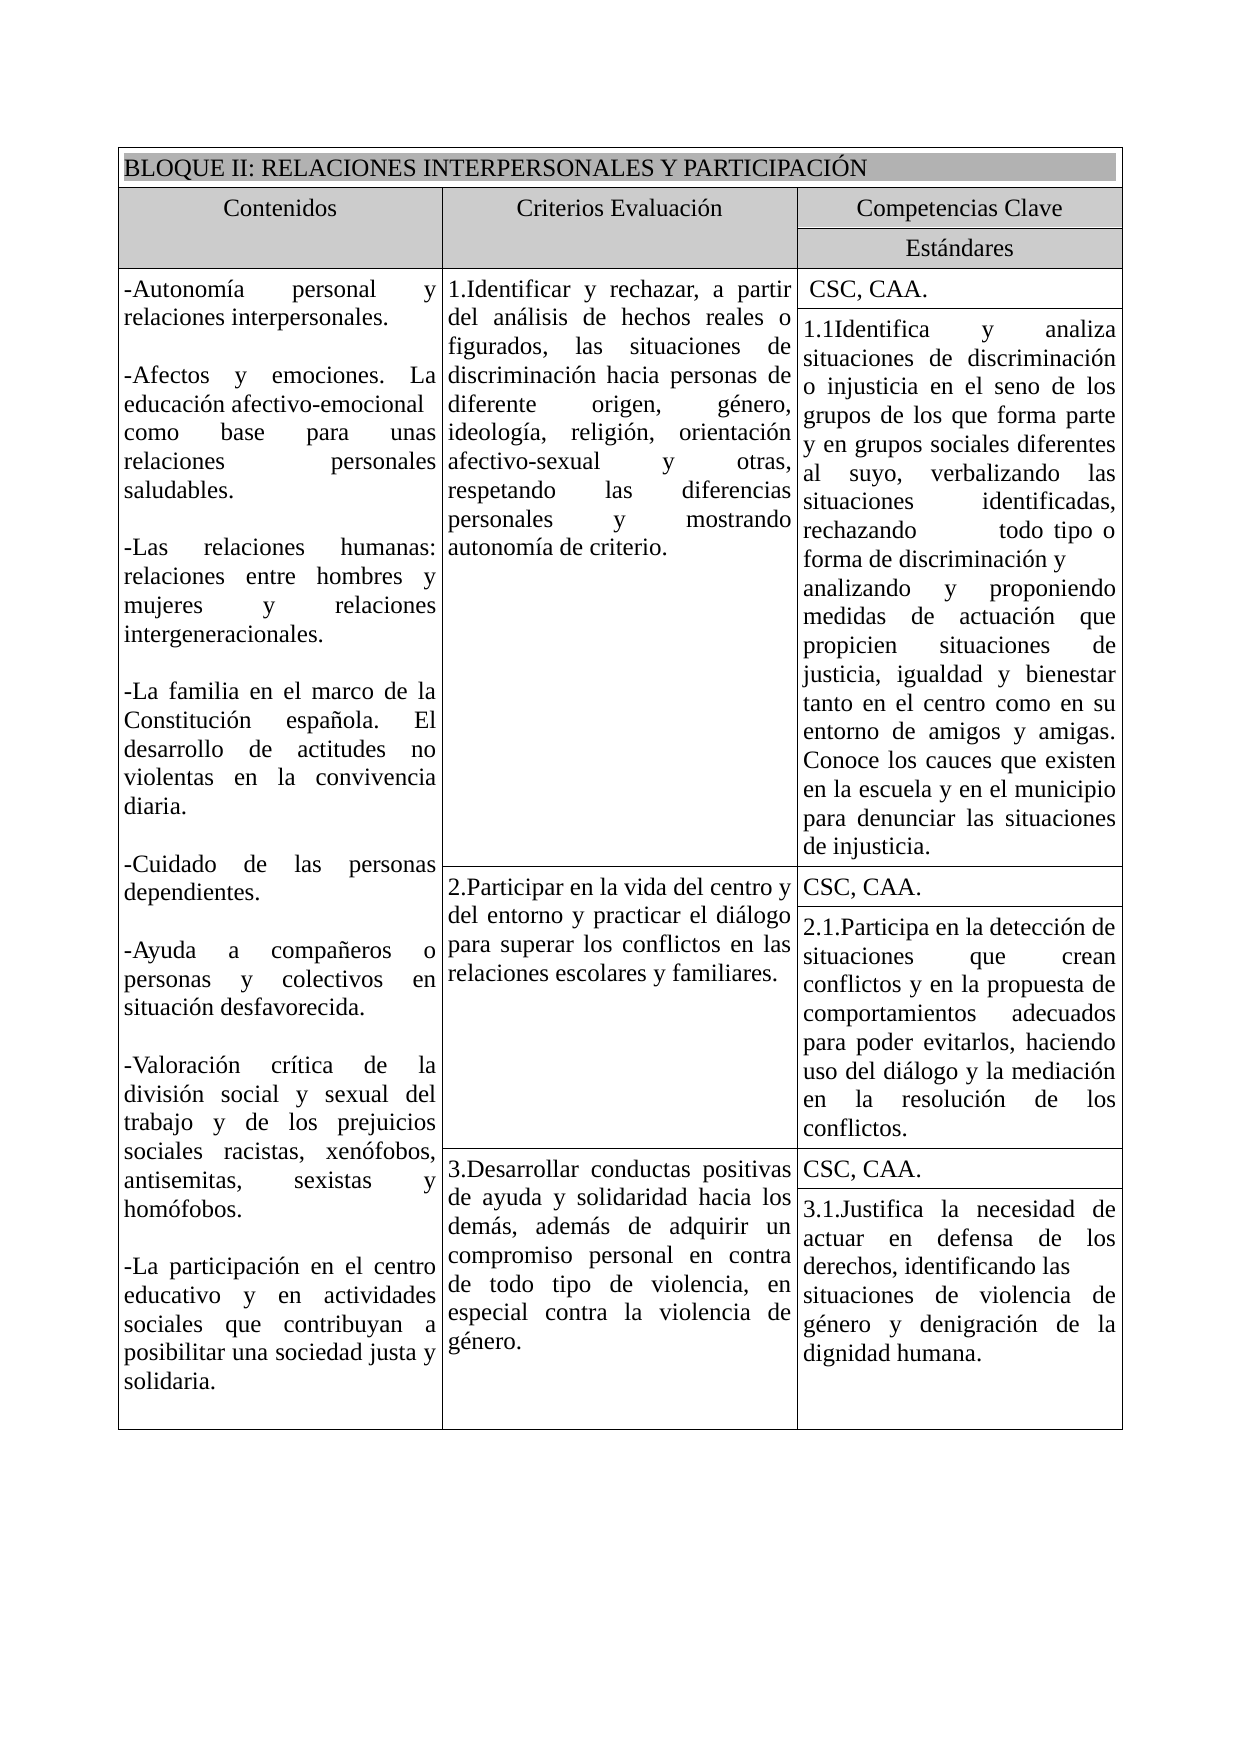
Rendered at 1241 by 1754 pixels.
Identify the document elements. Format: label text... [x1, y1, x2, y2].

table_cell Contenidos [119, 188, 442, 268]
table_cell 2.1.Participa en la detección de situaciones que crean conflictos y en la propuesta de comportamientos adecuados para poder evitarlos, haciendo uso del diálogo y la mediación en la resolución de los conflictos. [798, 907, 1122, 1148]
table_cell 2.Participar en la vida del centro y del entorno y practicar el diálogo para superar los conflictos en las relaciones escolares y familiares. [443, 867, 797, 1148]
table_cell 3.1.Justifica la necesidad de actuar en defensa de los derechos, identificando las situaciones de violencia de género y denigración de la dignidad humana. [798, 1189, 1122, 1429]
table_cell Competencias Clave [798, 188, 1122, 227]
table_cell Criterios Evaluación [443, 188, 797, 268]
table_header BLOQUE II: RELACIONES INTERPERSONALES Y PARTICIPACIÓN [119, 148, 1122, 187]
table_cell 1.1Identifica y analiza situaciones de discriminación o injusticia en el seno de los grupos de los que forma parte y en grupos sociales diferentes al suyo, verbalizando las situaciones identificadas, rechazando todo tipo o forma de discriminación y analizando y proponiendo medidas de actuación que propicien situaciones de justicia, igualdad y bienestar tanto en el centro como en su entorno de amigos y amigas. Conoce los cauces que existen en la escuela y en el municipio para denunciar las situaciones de injusticia. [798, 309, 1122, 866]
table_cell CSC, CAA. [798, 867, 1122, 906]
table_cell CSC, CAA. [798, 1149, 1122, 1188]
table_cell Estándares [798, 229, 1122, 268]
table_cell 1.Identificar y rechazar, a partir del análisis de hechos reales o figurados, las situaciones de discriminación hacia personas de diferente origen, género, ideología, religión, orientación afectivo-sexual y otras, respetando las diferencias personales y mostrando autonomía de criterio. [443, 269, 797, 866]
table_cell 3.Desarrollar conductas positivas de ayuda y solidaridad hacia los demás, además de adquirir un compromiso personal en contra de todo tipo de violencia, en especial contra la violencia de género. [443, 1149, 797, 1429]
table_cell CSC, CAA. [798, 269, 1122, 308]
table_cell -Autonomía personal y relaciones interpersonales. -Afectos y emociones. La educación afectivo-emocional como base para unas relaciones personales saludables. -Las relaciones humanas: relaciones entre hombres y mujeres y relaciones intergeneracionales. -La familia en el marco de la Constitución española. El desarrollo de actitudes no violentas en la convivencia diaria. -Cuidado de las personas dependientes. -Ayuda a compañeros o personas y colectivos en situación desfavorecida. -Valoración crítica de la división social y sexual del trabajo y de los prejuicios sociales racistas, xenófobos, antisemitas, sexistas y homófobos. -La participación en el centro educativo y en actividades sociales que contribuyan a posibilitar una sociedad justa y solidaria. [119, 269, 442, 1429]
